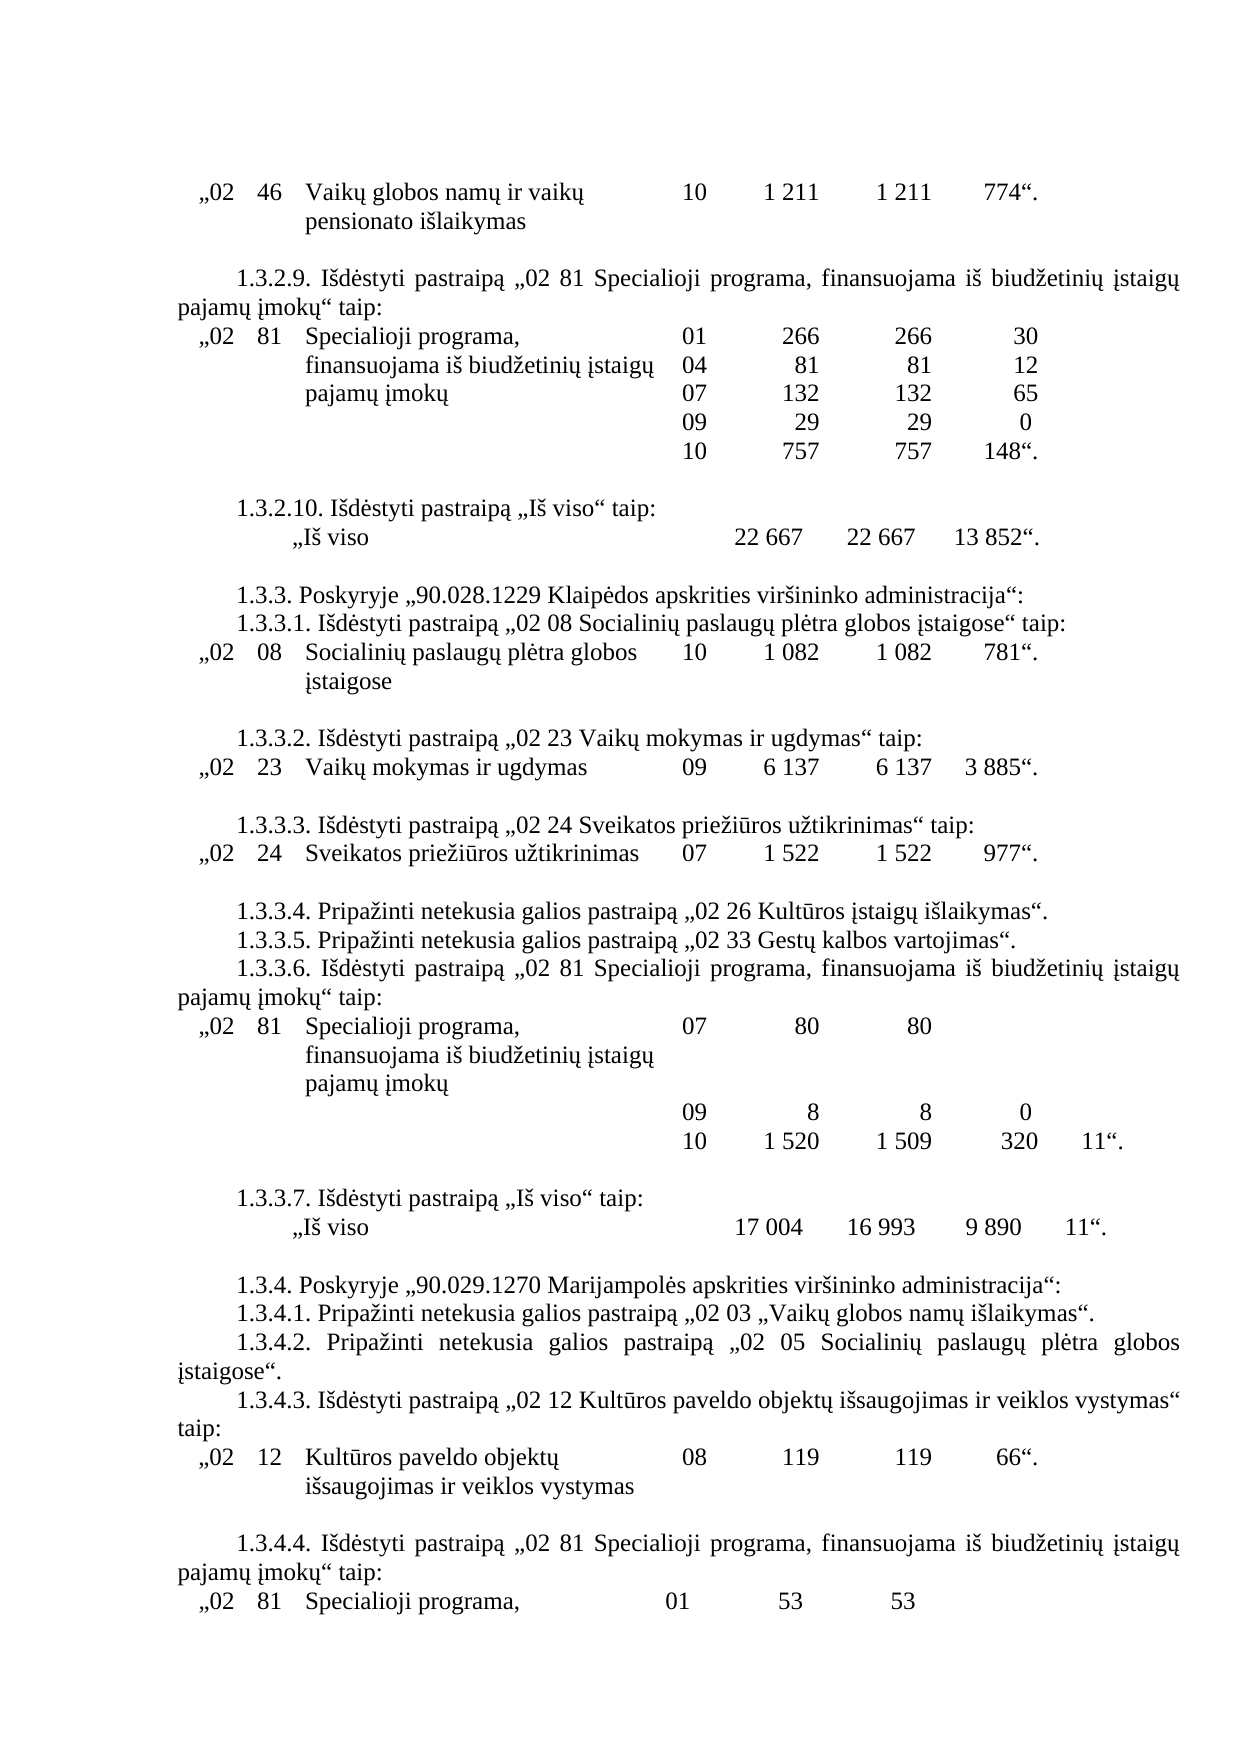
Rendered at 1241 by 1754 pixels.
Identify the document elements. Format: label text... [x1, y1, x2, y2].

text 1.3.4. Poskyryje „90.029.1270 Marijampolės apskrities viršininko administracija“: [177, 1270, 1181, 1298]
table_header „02 [187, 1011, 246, 1097]
table_header Socialinių paslaugų plėtra globos įstaigose [294, 637, 671, 695]
table_header 46 [246, 177, 293, 206]
table_header [926, 1586, 1033, 1615]
table_header [233, 522, 281, 551]
text 1.3.4.2. Pripažinti netekusia galios pastraipą „02 05 Socialinių paslaugų plėtra globos įstaigose“. [177, 1327, 1181, 1385]
table_header 80 [718, 1011, 831, 1097]
table_cell 09 [671, 1097, 718, 1126]
table_header [658, 1212, 701, 1241]
table_cell 0 [943, 1097, 1049, 1126]
table_header Specialioji programa, finansuojama iš biudžetinių įstaigų pajamų įmokų [294, 321, 671, 465]
table_cell [246, 1126, 293, 1155]
table_header „02 [187, 752, 246, 781]
table_cell [294, 1126, 671, 1155]
table_cell [187, 436, 246, 465]
table_cell [246, 407, 293, 436]
text 1.3.3.1. Išdėstyti pastraipą „02 08 Socialinių paslaugų plėtra globos įstaigose“ taip: [177, 608, 1181, 637]
table_cell [187, 206, 246, 235]
table_cell 81 [831, 350, 943, 378]
table_cell [246, 436, 293, 465]
table_header Vaikų globos namų ir vaikų pensionato išlaikymas [294, 177, 671, 235]
table_header „02 [187, 321, 246, 350]
table_cell 757 [831, 436, 943, 465]
table_header 53 [814, 1586, 926, 1615]
text 1.3.4.1. Pripažinti netekusia galios pastraipą „02 03 „Vaikų globos namų išlaikymas“. [177, 1298, 1181, 1327]
table_cell 1 509 [831, 1126, 943, 1155]
table_header 12 [246, 1442, 293, 1500]
table_header „Iš viso [281, 522, 658, 551]
table_header 01 [654, 1586, 701, 1615]
table_header 07 [671, 839, 718, 867]
table_header 10 [671, 637, 718, 695]
table_header 266 [718, 321, 831, 350]
table_header Kultūros paveldo objektų išsaugojimas ir veiklos vystymas [294, 1442, 671, 1500]
table_header 30 [943, 321, 1049, 350]
table_header 08 [671, 1442, 718, 1500]
table_header [658, 522, 701, 551]
text 1.3.2.9. Išdėstyti pastraipą „02 81 Specialioji programa, finansuojama iš biudžetinių įstaigų pajamų įmokų“ taip: [177, 263, 1181, 321]
table_header 80 [831, 1011, 943, 1097]
table_header „02 [187, 839, 246, 867]
table_cell 8 [718, 1097, 831, 1126]
table_cell [1049, 436, 1135, 465]
table_header 13 852“. [926, 522, 1051, 551]
text 1.3.3.4. Pripažinti netekusia galios pastraipą „02 26 Kultūros įstaigų išlaikymas“. [177, 896, 1181, 925]
text 1.3.3.5. Pripažinti netekusia galios pastraipą „02 33 Gestų kalbos vartojimas“. [177, 925, 1181, 953]
table_header 66“. [943, 1442, 1049, 1500]
table_header 22 667 [814, 522, 926, 551]
table_header 774“. [943, 177, 1049, 206]
table_header [187, 522, 233, 551]
table_header [1049, 1011, 1135, 1097]
table_header [1049, 177, 1135, 206]
table_cell 65 [943, 379, 1049, 407]
table_header 07 [671, 1011, 718, 1097]
table_header 1 522 [718, 839, 831, 867]
table_cell 29 [718, 407, 831, 436]
table_cell [671, 206, 718, 235]
table_header 11“. [1033, 1212, 1118, 1241]
table_cell 0 [943, 407, 1049, 436]
table_header 22 667 [701, 522, 814, 551]
table_cell [187, 407, 246, 436]
text 1.3.3.7. Išdėstyti pastraipą „Iš viso“ taip: [177, 1183, 1181, 1212]
table_header [1049, 752, 1135, 781]
text 1.3.3.3. Išdėstyti pastraipą „02 24 Sveikatos priežiūros užtikrinimas“ taip: [177, 810, 1181, 838]
table_cell 81 [718, 350, 831, 378]
table_header 53 [701, 1586, 814, 1615]
table_cell [1049, 206, 1135, 235]
table_cell [718, 206, 831, 235]
table_header [233, 1212, 281, 1241]
table_header 17 004 [701, 1212, 814, 1241]
text 1.3.3.6. Išdėstyti pastraipą „02 81 Specialioji programa, finansuojama iš biudžetinių įstaigų pajamų įmokų“ taip: [177, 953, 1181, 1011]
table_cell [246, 379, 293, 407]
table_cell [187, 379, 246, 407]
table_cell [187, 350, 246, 378]
text 1.3.4.4. Išdėstyti pastraipą „02 81 Specialioji programa, finansuojama iš biudžetinių įstaigų pajamų įmokų“ taip: [177, 1528, 1181, 1586]
table_cell 320 [943, 1126, 1049, 1155]
table_header [1049, 839, 1135, 867]
table_cell [943, 206, 1049, 235]
table_header 81 [246, 1586, 293, 1615]
table_header 6 137 [718, 752, 831, 781]
table_cell 12 [943, 350, 1049, 378]
table_header Specialioji programa, [294, 1586, 654, 1615]
table_cell 1 520 [718, 1126, 831, 1155]
table_header 10 [671, 177, 718, 206]
table_cell [246, 206, 293, 235]
table_header „02 [187, 1442, 246, 1500]
table_header [1049, 637, 1135, 695]
table_cell [246, 350, 293, 378]
table_header 24 [246, 839, 293, 867]
table_header [1033, 1586, 1118, 1615]
table_cell [1049, 1097, 1135, 1126]
table_header 09 [671, 752, 718, 781]
table_header 08 [246, 637, 293, 695]
table_header 977“. [943, 839, 1049, 867]
text 1.3.2.10. Išdėstyti pastraipą „Iš viso“ taip: [177, 493, 1181, 522]
table_header 1 082 [718, 637, 831, 695]
table_header [1051, 522, 1118, 551]
table_header 6 137 [831, 752, 943, 781]
table_header [1049, 1442, 1135, 1500]
table_cell [187, 1097, 246, 1126]
text 1.3.3. Poskyryje „90.028.1229 Klaipėdos apskrities viršininko administracija“: [177, 580, 1181, 608]
table_header 81 [246, 321, 293, 350]
table_cell 10 [671, 1126, 718, 1155]
table_header 9 890 [926, 1212, 1033, 1241]
table_cell 148“. [943, 436, 1049, 465]
table_header 266 [831, 321, 943, 350]
table_cell [831, 206, 943, 235]
table_header 1 211 [831, 177, 943, 206]
table_cell [294, 1097, 671, 1126]
table_header 1 211 [718, 177, 831, 206]
table_cell [1049, 350, 1135, 378]
table_header 1 522 [831, 839, 943, 867]
table_header „02 [187, 637, 246, 695]
table_header 81 [246, 1011, 293, 1097]
table_cell 8 [831, 1097, 943, 1126]
table_header 781“. [943, 637, 1049, 695]
table_cell 07 [671, 379, 718, 407]
table_cell 132 [718, 379, 831, 407]
table_header Sveikatos priežiūros užtikrinimas [294, 839, 671, 867]
text 1.3.4.3. Išdėstyti pastraipą „02 12 Kultūros paveldo objektų išsaugojimas ir veiklos vystymas“ taip: [177, 1385, 1181, 1442]
table_header 23 [246, 752, 293, 781]
table_header Vaikų mokymas ir ugdymas [294, 752, 671, 781]
table_cell 09 [671, 407, 718, 436]
table_header 16 993 [814, 1212, 926, 1241]
table_header „02 [187, 1586, 246, 1615]
table_cell 11“. [1049, 1126, 1135, 1155]
table_header 119 [718, 1442, 831, 1500]
table_cell 757 [718, 436, 831, 465]
table_header [943, 1011, 1049, 1097]
table_cell [1049, 379, 1135, 407]
table_cell [187, 1126, 246, 1155]
table_header [1049, 321, 1135, 350]
table_header 119 [831, 1442, 943, 1500]
table_cell 10 [671, 436, 718, 465]
table_cell 04 [671, 350, 718, 378]
table_header „02 [187, 177, 246, 206]
table_header [187, 1212, 233, 1241]
table_header 1 082 [831, 637, 943, 695]
table_header Specialioji programa, finansuojama iš biudžetinių įstaigų pajamų įmokų [294, 1011, 671, 1097]
text 1.3.3.2. Išdėstyti pastraipą „02 23 Vaikų mokymas ir ugdymas“ taip: [177, 723, 1181, 752]
table_header 01 [671, 321, 718, 350]
table_cell [246, 1097, 293, 1126]
table_header 3 885“. [943, 752, 1049, 781]
table_cell 132 [831, 379, 943, 407]
table_cell [1049, 407, 1135, 436]
table_header „Iš viso [281, 1212, 658, 1241]
table_cell 29 [831, 407, 943, 436]
